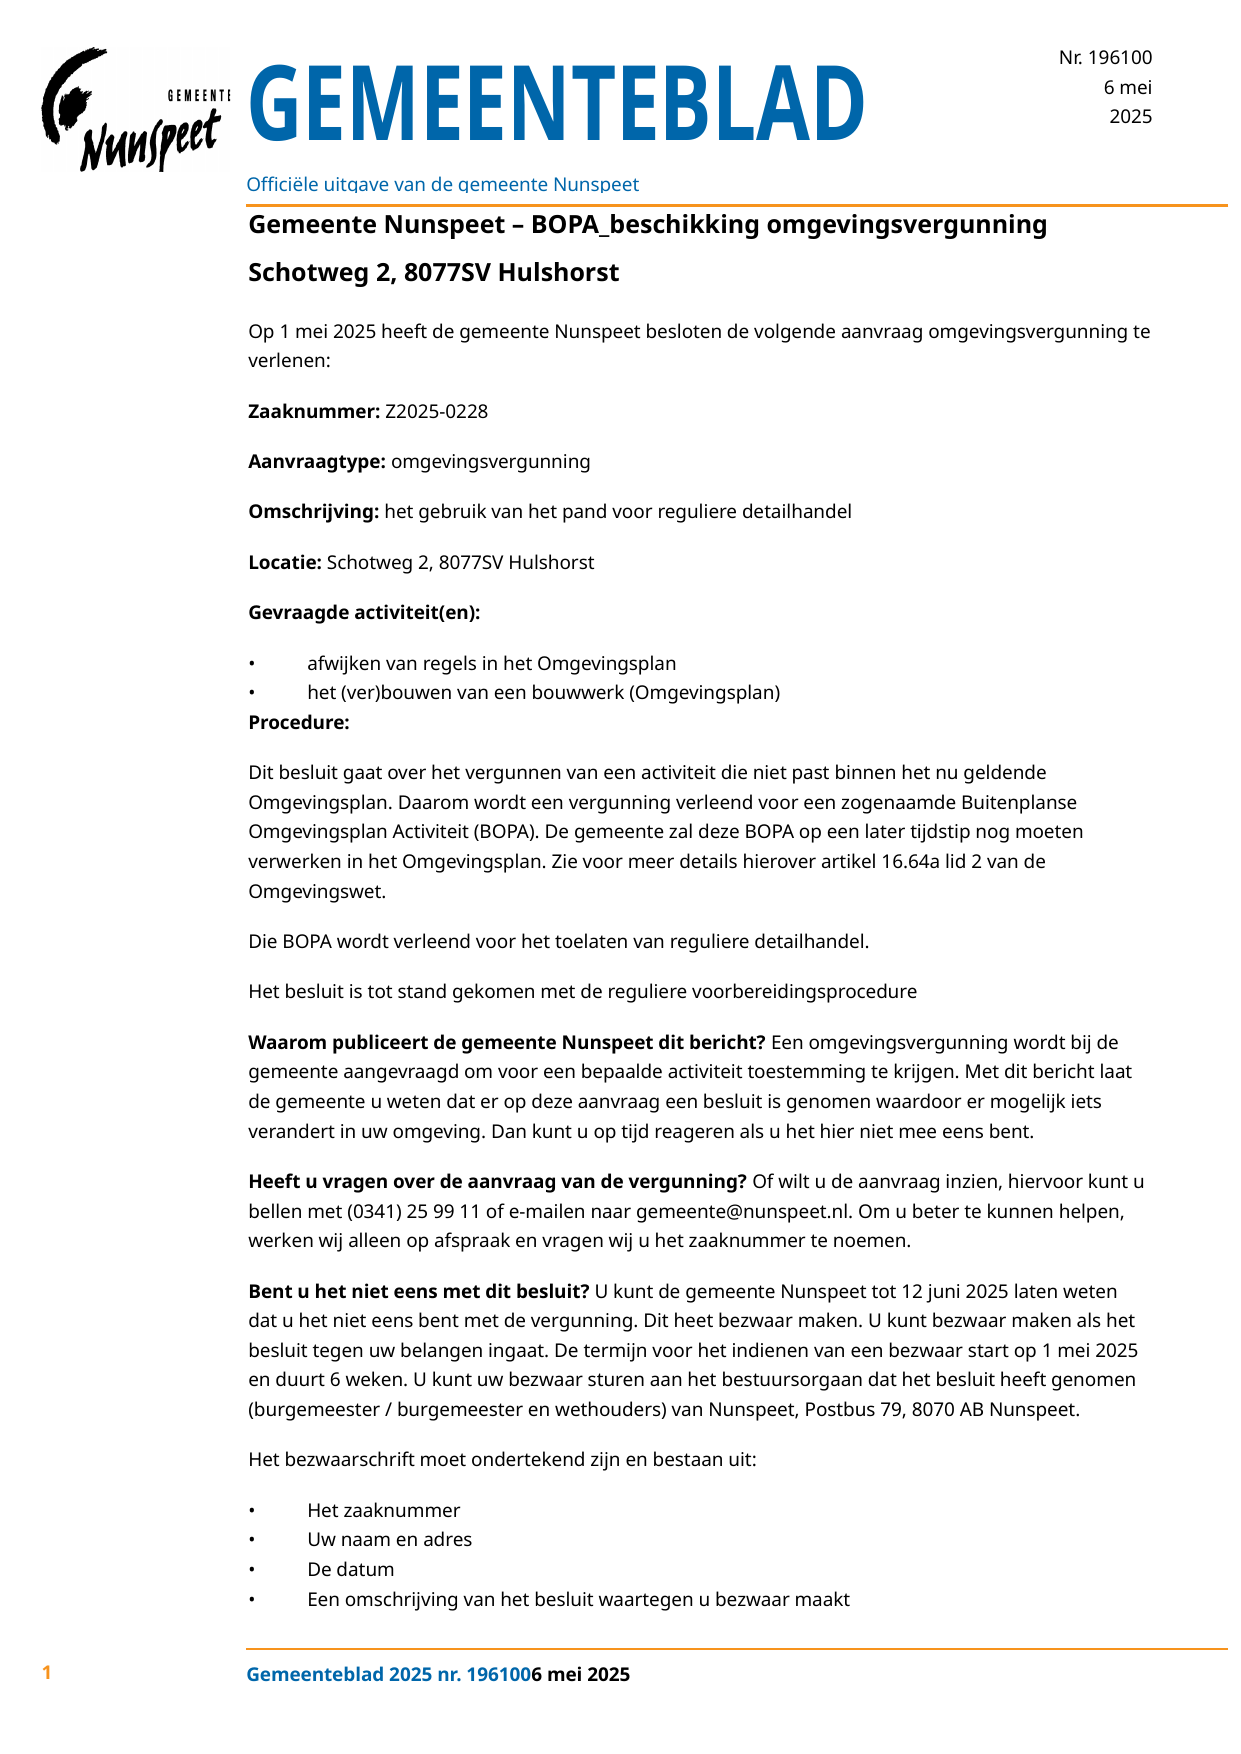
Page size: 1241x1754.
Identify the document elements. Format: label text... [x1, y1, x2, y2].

text Locatie: Schotweg 2, 8077SV Hulshorst [248, 549, 1152, 575]
text Aanvraagtype: omgevingsvergunning [248, 448, 1152, 474]
text Procedure: [248, 709, 1152, 735]
text Het bezwaarschrift moet ondertekend zijn en bestaan uit: [248, 1447, 1152, 1472]
list het (ver)bouwen van een bouwwerk (Omgevingsplan) [248, 679, 1152, 705]
picture [41, 47, 231, 172]
text Het besluit is tot stand gekomen met de reguliere voorbereidingsprocedure [248, 979, 1152, 1004]
list Uw naam en adres [248, 1527, 1152, 1552]
text Die BOPA wordt verleend voor het toelaten van reguliere detailhandel. [248, 928, 1152, 954]
text Op 1 mei 2025 heeft de gemeente Nunspeet besloten de volgende aanvraag omgevingsvergunning te verlenen: [248, 318, 1152, 373]
text Heeft u vragen over de aanvraag van de vergunning? Of wilt u de aanvraag inzien, hiervoor kunt u bellen met (0341) 25 99 11 of e-mailen naar gemeente@nunspeet.nl. Om u beter te kunnen helpen, werken wij alleen op afspraak en vragen wij u het zaaknummer te noemen. [248, 1168, 1152, 1253]
list Het zaaknummer [248, 1497, 1152, 1523]
list De datum [248, 1556, 1152, 1582]
list Een omschrijving van het besluit waartegen u bezwaar maakt [248, 1586, 1152, 1612]
text Zaaknummer: Z2025-0228 [248, 398, 1152, 424]
text Omschrijving: het gebruik van het pand voor reguliere detailhandel [248, 499, 1152, 524]
text Gemeente Nunspeet – BOPA_beschikking omgevingsvergunning Schotweg 2, 8077SV Hulshorst [248, 207, 1152, 288]
list afwijken van regels in het Omgevingsplan [248, 650, 1152, 676]
text Bent u het niet eens met dit besluit? U kunt de gemeente Nunspeet tot 12 juni 2025 laten weten dat u het niet eens bent met de vergunning. Dit heet bezwaar maken. U kunt bezwaar maken als het besluit tegen uw belangen ingaat. De termijn voor het indienen van een bezwaar start op 1 mei 2025 en duurt 6 weken. U kunt uw bezwaar sturen aan het bestuursorgaan dat het besluit heeft genomen (burgemeester / burgemeester en wethouders) van Nunspeet, Postbus 79, 8070 AB Nunspeet. [248, 1278, 1152, 1422]
text Gevraagde activiteit(en): [248, 599, 1152, 625]
text Dit besluit gaat over het vergunnen van een activiteit die niet past binnen het nu geldende Omgevingsplan. Daarom wordt een vergunning verleend voor een zogenaamde Buitenplanse Omgevingsplan Activiteit (BOPA). De gemeente zal deze BOPA op een later tijdstip nog moeten verwerken in het Omgevingsplan. Zie voor meer details hierover artikel 16.64a lid 2 van de Omgevingswet. [248, 759, 1152, 904]
text Waarom publiceert de gemeente Nunspeet dit bericht? Een omgevingsvergunning wordt bij de gemeente aangevraagd om voor een bepaalde activiteit toestemming te krijgen. Met dit bericht laat de gemeente u weten dat er op deze aanvraag een besluit is genomen waardoor er mogelijk iets verandert in uw omgeving. Dan kunt u op tijd reageren als u het hier niet mee eens bent. [248, 1029, 1152, 1144]
